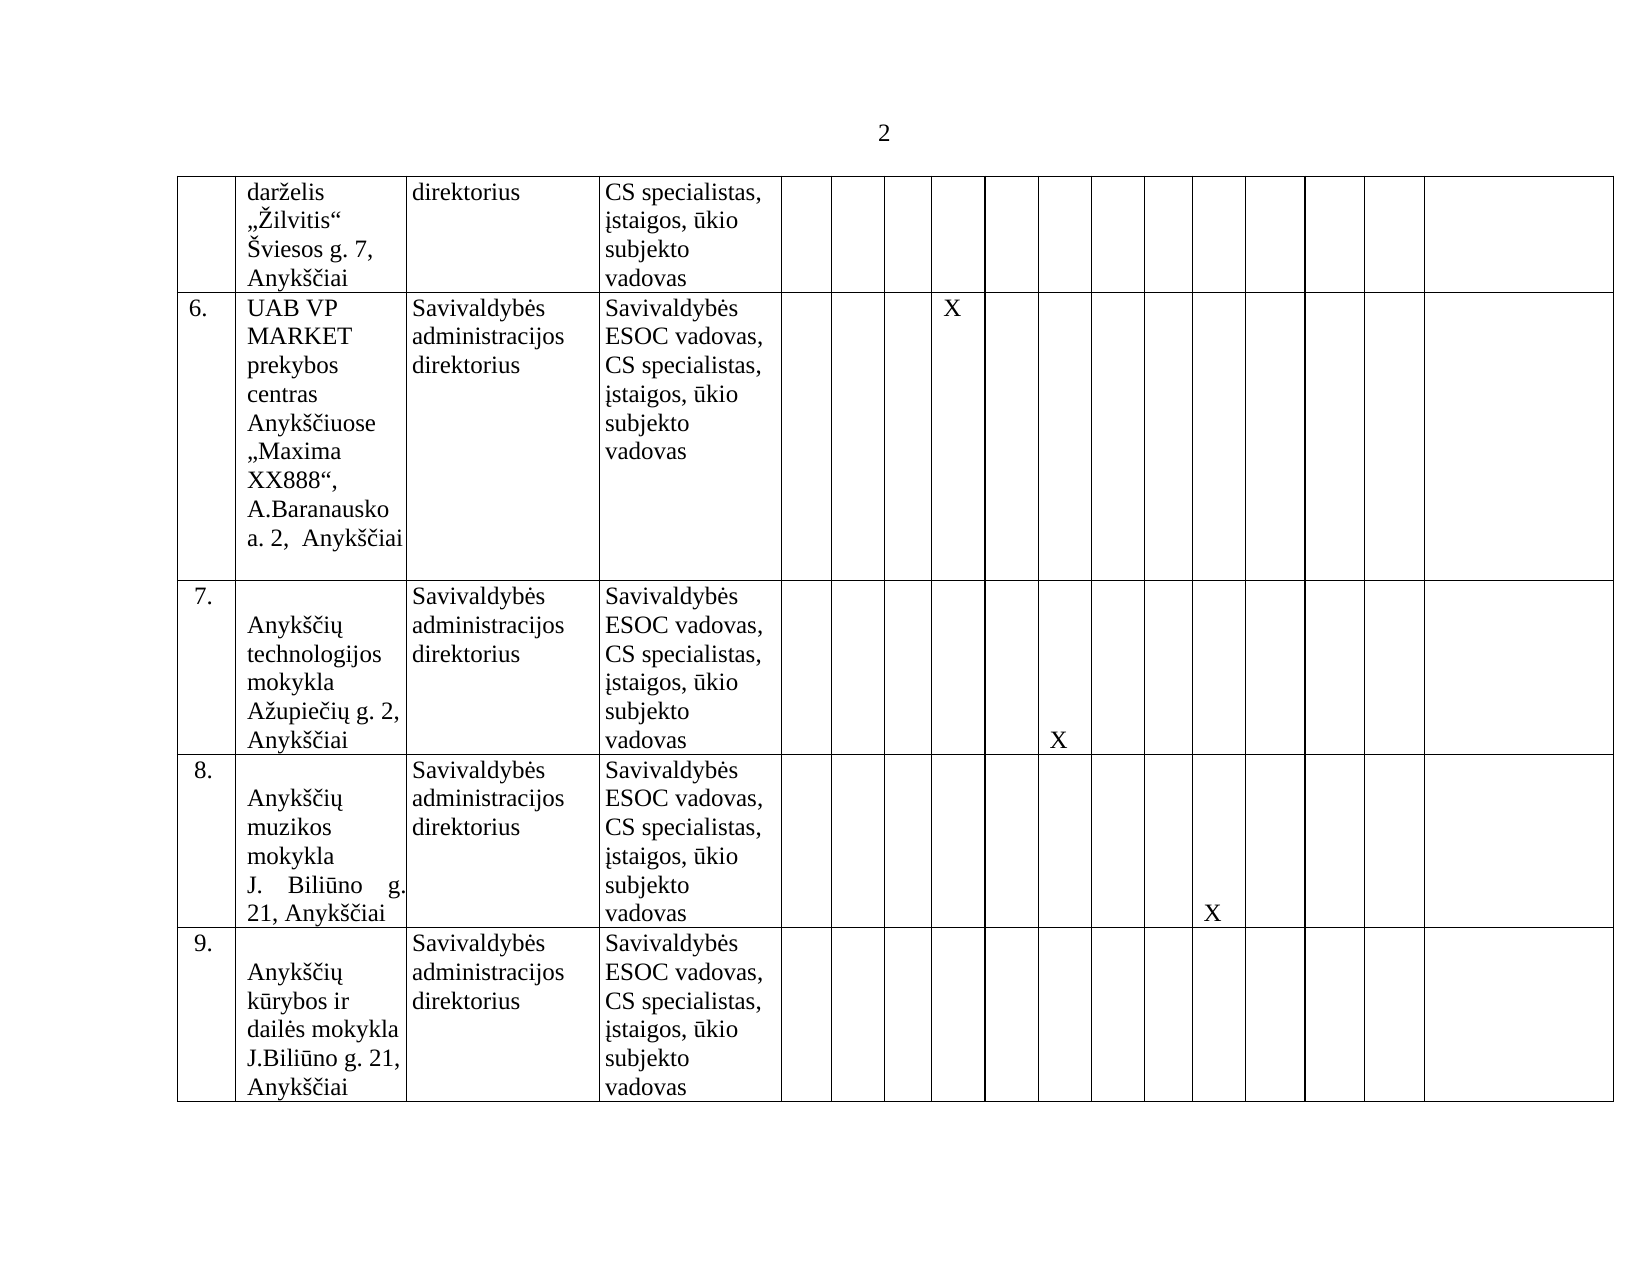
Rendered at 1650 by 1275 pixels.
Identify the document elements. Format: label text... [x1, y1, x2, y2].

table_cell [1039, 755, 1091, 927]
table_cell [782, 928, 831, 1101]
table_cell [1365, 928, 1424, 1101]
table_cell Anykščių technologijos mokykla Ažupiečių g. 2, Anykščiai [236, 581, 406, 754]
table_cell Savivaldybės ESOC vadovas, CS specialistas, įstaigos, ūkio subjekto vadovas [600, 293, 781, 580]
table_cell [1365, 177, 1424, 292]
table_cell [932, 581, 984, 754]
table_cell [1365, 581, 1424, 754]
table_cell [1246, 293, 1304, 580]
table_cell [1039, 293, 1091, 580]
table_cell [832, 177, 884, 292]
table_cell [932, 177, 984, 292]
table_cell [1246, 928, 1304, 1101]
table_cell [1425, 581, 1613, 754]
table_cell [986, 293, 1038, 580]
table_cell Savivaldybės administracijos direktorius [407, 928, 599, 1101]
table_cell [986, 928, 1038, 1101]
table_cell [885, 755, 931, 927]
table_cell [885, 293, 931, 580]
table_cell Savivaldybės administracijos direktorius [407, 293, 599, 580]
table_cell [885, 177, 931, 292]
table_cell [1425, 177, 1613, 292]
table_cell [832, 928, 884, 1101]
table_cell X [1193, 755, 1245, 927]
table_cell [932, 928, 984, 1101]
table_cell [1092, 177, 1144, 292]
table_cell X [932, 293, 984, 580]
table_cell [1092, 755, 1144, 927]
table_cell [1425, 928, 1613, 1101]
table_cell [1145, 293, 1192, 580]
table_cell [832, 755, 884, 927]
table_cell [1092, 928, 1144, 1101]
table_cell Savivaldybės administracijos direktorius [407, 755, 599, 927]
table_cell [1193, 581, 1245, 754]
table_cell [986, 755, 1038, 927]
table_cell [885, 928, 931, 1101]
table_cell [986, 177, 1038, 292]
table_cell Savivaldybės ESOC vadovas, CS specialistas, įstaigos, ūkio subjekto vadovas [600, 581, 781, 754]
table_cell [1092, 293, 1144, 580]
table_cell [178, 177, 235, 292]
table_cell [1039, 177, 1091, 292]
table_cell [1193, 928, 1245, 1101]
table_cell [782, 293, 831, 580]
table_cell [1306, 293, 1364, 580]
table_cell [782, 177, 831, 292]
table_cell [932, 755, 984, 927]
table_cell [1145, 581, 1192, 754]
table_cell Anykščių muzikos mokykla J. Biliūno g. 21, Anykščiai [236, 755, 406, 927]
table_cell [782, 581, 831, 754]
table_cell [782, 755, 831, 927]
table_cell [1425, 293, 1613, 580]
table_cell direktorius [407, 177, 599, 292]
table_cell Savivaldybės ESOC vadovas, CS specialistas, įstaigos, ūkio subjekto vadovas [600, 755, 781, 927]
table_cell X [1039, 581, 1091, 754]
table_cell [1145, 177, 1192, 292]
table_cell [1246, 755, 1304, 927]
table_cell [1193, 293, 1245, 580]
table_cell [1425, 755, 1613, 927]
table_cell [1246, 581, 1304, 754]
table_cell Savivaldybės administracijos direktorius [407, 581, 599, 754]
table_cell 6. [178, 293, 235, 580]
table_cell Savivaldybės ESOC vadovas, CS specialistas, įstaigos, ūkio subjekto vadovas [600, 928, 781, 1101]
table_cell [885, 581, 931, 754]
table_cell [1092, 581, 1144, 754]
table_cell 9. [178, 928, 235, 1101]
table_cell [1246, 177, 1304, 292]
table_cell [1306, 928, 1364, 1101]
table_cell [1306, 177, 1364, 292]
table_cell 7. [178, 581, 235, 754]
table_cell CS specialistas, įstaigos, ūkio subjekto vadovas [600, 177, 781, 292]
table_cell UAB VP MARKET prekybos centras Anykščiuose „Maxima XX888“, A.Baranausko a. 2, Anykščiai [236, 293, 406, 580]
table_cell 8. [178, 755, 235, 927]
table_cell [1365, 293, 1424, 580]
table_cell [1193, 177, 1245, 292]
table_cell [832, 581, 884, 754]
table_cell [1145, 755, 1192, 927]
table_cell [1306, 755, 1364, 927]
table_cell [1039, 928, 1091, 1101]
table_cell [1365, 755, 1424, 927]
table_cell darželis „Žilvitis“ Šviesos g. 7, Anykščiai [236, 177, 406, 292]
table_cell [832, 293, 884, 580]
table_cell [1145, 928, 1192, 1101]
table_cell Anykščių kūrybos ir dailės mokykla J.Biliūno g. 21, Anykščiai [236, 928, 406, 1101]
table_cell [986, 581, 1038, 754]
table_cell [1306, 581, 1364, 754]
